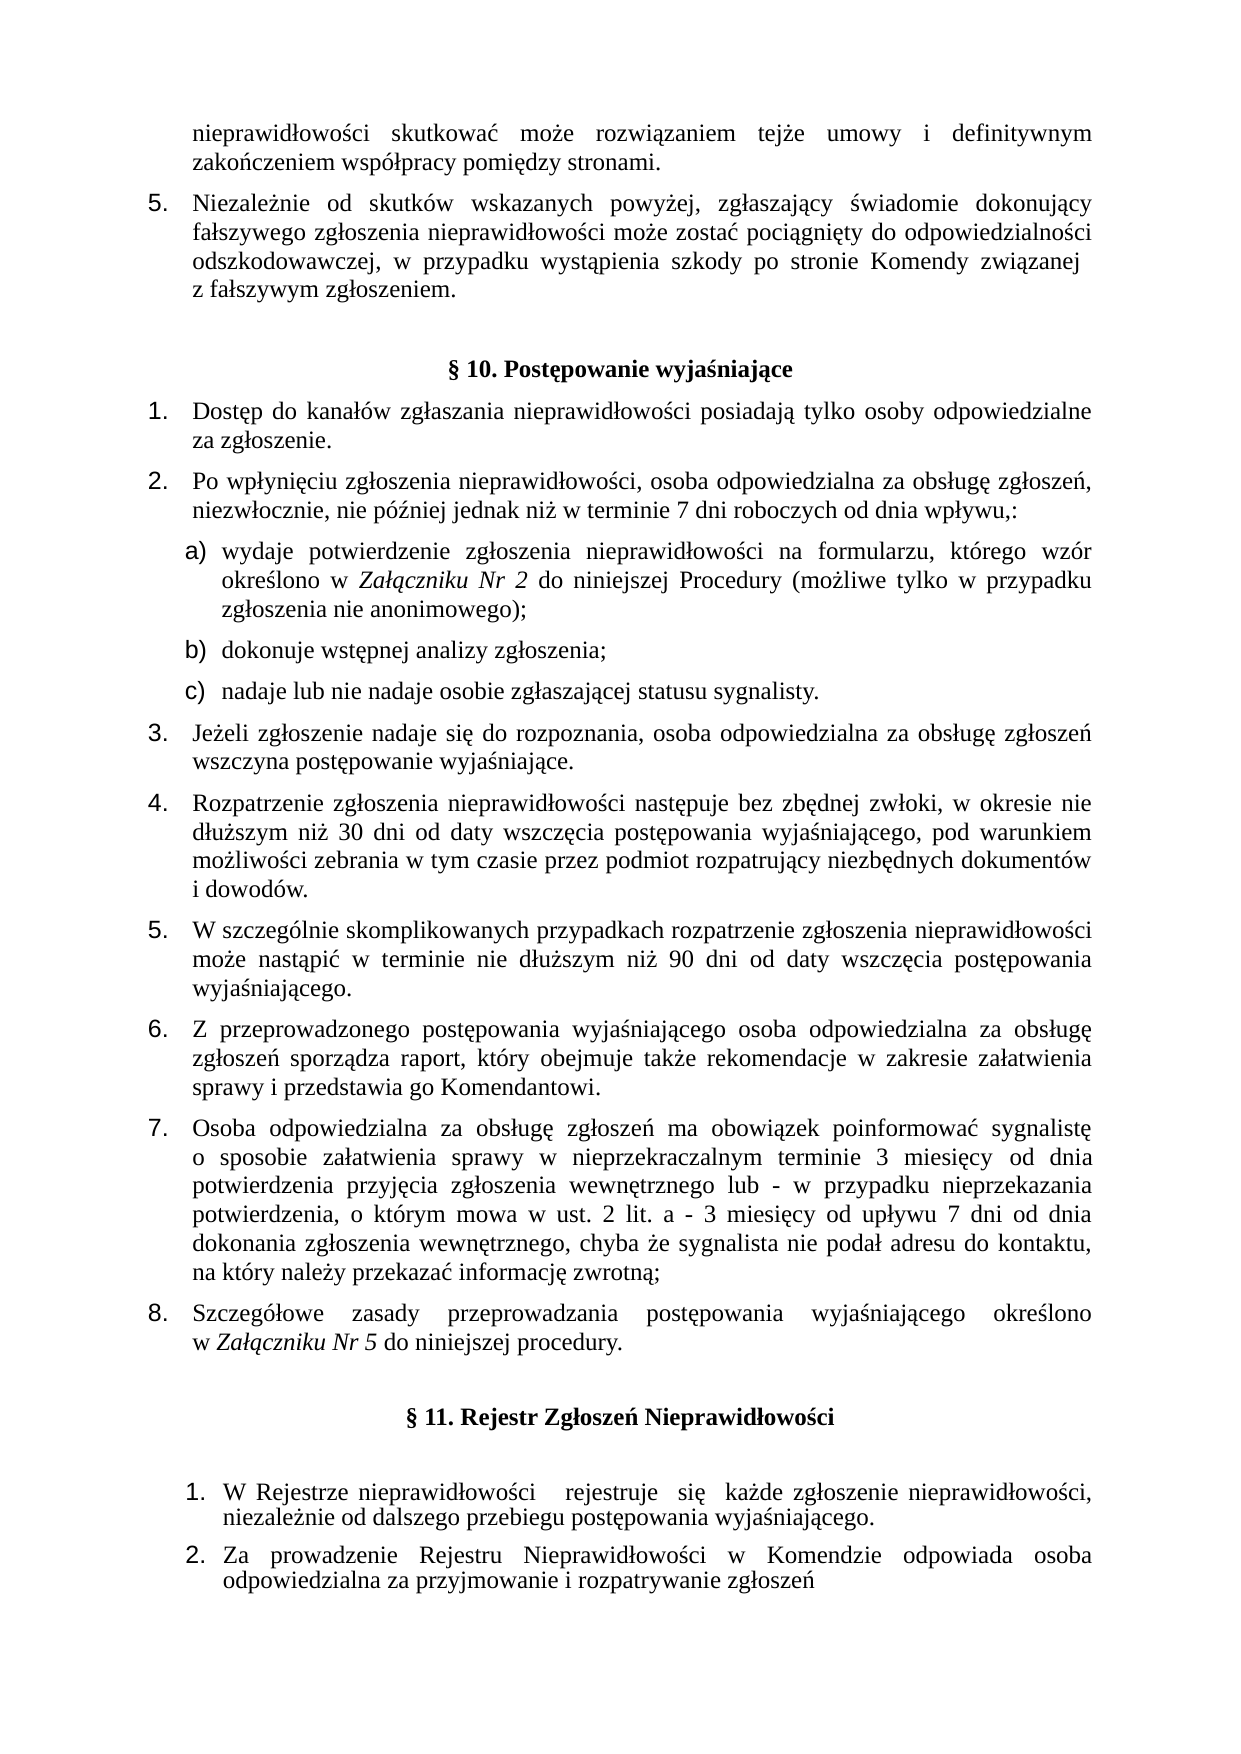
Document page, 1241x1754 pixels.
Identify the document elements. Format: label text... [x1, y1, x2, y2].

list Rozpatrzenie zgłoszenia nieprawidłowości następuje bez zbędnej zwłoki, w okresie nie dłuższym niż 30 dni od daty wszczęcia postępowania wyjaśniającego, pod warunkiem możliwości zebrania w tym czasie przez podmiot rozpatrujący niezbędnych dokumentów i dowodów. [148, 788, 1093, 903]
list Jeżeli zgłoszenie nadaje się do rozpoznania, osoba odpowiedzialna za obsługę zgłoszeń wszczyna postępowanie wyjaśniające. [148, 718, 1093, 775]
list Za prowadzenie Rejestru Nieprawidłowości w Komendzie odpowiada osoba odpowiedzialna za przyjmowanie i rozpatrywanie zgłoszeń [185, 1543, 1093, 1593]
list Po wpłynięciu zgłoszenia nieprawidłowości, osoba odpowiedzialna za obsługę zgłoszeń, niezwłocznie, nie później jednak niż w terminie 7 dni roboczych od dnia wpływu,: [148, 466, 1093, 523]
text § 11. Rejestr Zgłoszeń Nieprawidłowości [148, 1406, 1093, 1431]
list nadaje lub nie nadaje osobie zgłaszającej statusu sygnalisty. [184, 676, 1093, 705]
list W Rejestrze nieprawidłowości rejestruje się każde zgłoszenie nieprawidłowości, niezależnie od dalszego przebiegu postępowania wyjaśniającego. [185, 1481, 1093, 1531]
list Z przeprowadzonego postępowania wyjaśniającego osoba odpowiedzialna za obsługę zgłoszeń sporządza raport, który obejmuje także rekomendacje w zakresie załatwienia sprawy i przedstawia go Komendantowi. [148, 1014, 1093, 1101]
list W szczególnie skomplikowanych przypadkach rozpatrzenie zgłoszenia nieprawidłowości może nastąpić w terminie nie dłuższym niż 90 dni od daty wszczęcia postępowania wyjaśniającego. [148, 915, 1093, 1002]
list dokonuje wstępnej analizy zgłoszenia; [184, 635, 1093, 664]
text § 10. Postępowanie wyjaśniające [148, 354, 1093, 383]
list Szczegółowe zasady przeprowadzania postępowania wyjaśniającego określono w Załączniku Nr 5 do niniejszej procedury. [148, 1298, 1093, 1356]
list Niezależnie od skutków wskazanych powyżej, zgłaszający świadomie dokonujący fałszywego zgłoszenia nieprawidłowości może zostać pociągnięty do odpowiedzialności odszkodowawczej, w przypadku wystąpienia szkody po stronie Komendy związanej z fałszywym zgłoszeniem. [148, 188, 1093, 303]
list nieprawidłowości skutkować może rozwiązaniem tejże umowy i definitywnym zakończeniem współpracy pomiędzy stronami. [148, 118, 1093, 176]
list Dostęp do kanałów zgłaszania nieprawidłowości posiadają tylko osoby odpowiedzialne za zgłoszenie. [148, 396, 1093, 453]
list wydaje potwierdzenie zgłoszenia nieprawidłowości na formularzu, którego wzór określono w Załączniku Nr 2 do niniejszej Procedury (możliwe tylko w przypadku zgłoszenia nie anonimowego); [184, 536, 1093, 622]
list Osoba odpowiedzialna za obsługę zgłoszeń ma obowiązek poinformować sygnalistę o sposobie załatwienia sprawy w nieprzekraczalnym terminie 3 miesięcy od dnia potwierdzenia przyjęcia zgłoszenia wewnętrznego lub - w przypadku nieprzekazania potwierdzenia, o którym mowa w ust. 2 lit. a - 3 miesięcy od upływu 7 dni od dnia dokonania zgłoszenia wewnętrznego, chyba że sygnalista nie podał adresu do kontaktu, na który należy przekazać informację zwrotną; [148, 1113, 1093, 1286]
